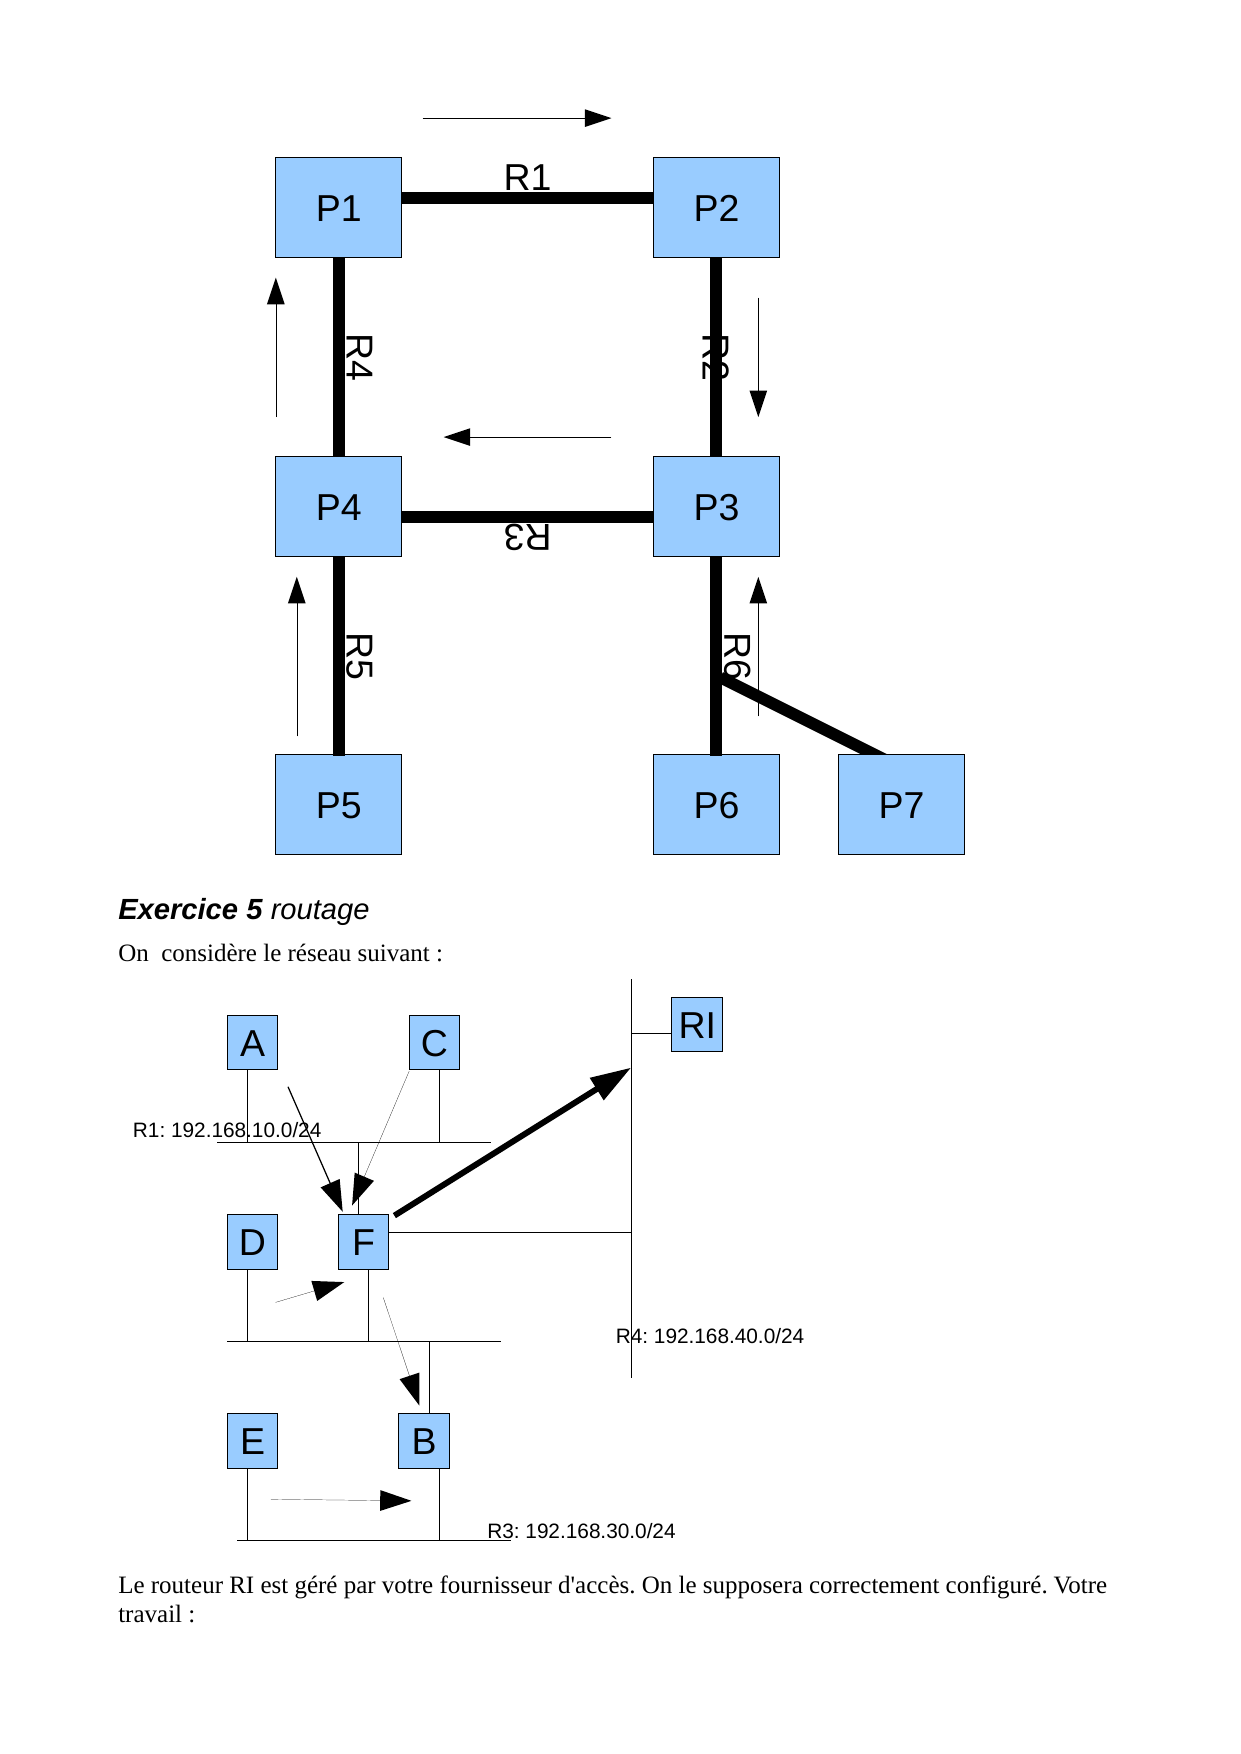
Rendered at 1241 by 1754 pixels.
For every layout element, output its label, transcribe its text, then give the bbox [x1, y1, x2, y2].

text On considère le réseau suivant : [118, 938, 1122, 967]
text Le routeur RI est géré par votre fournisseur d'accès. On le supposera correctement configuré. Votre travail : [118, 1570, 1122, 1628]
subtitle Exercice 5 routage [118, 892, 1122, 926]
